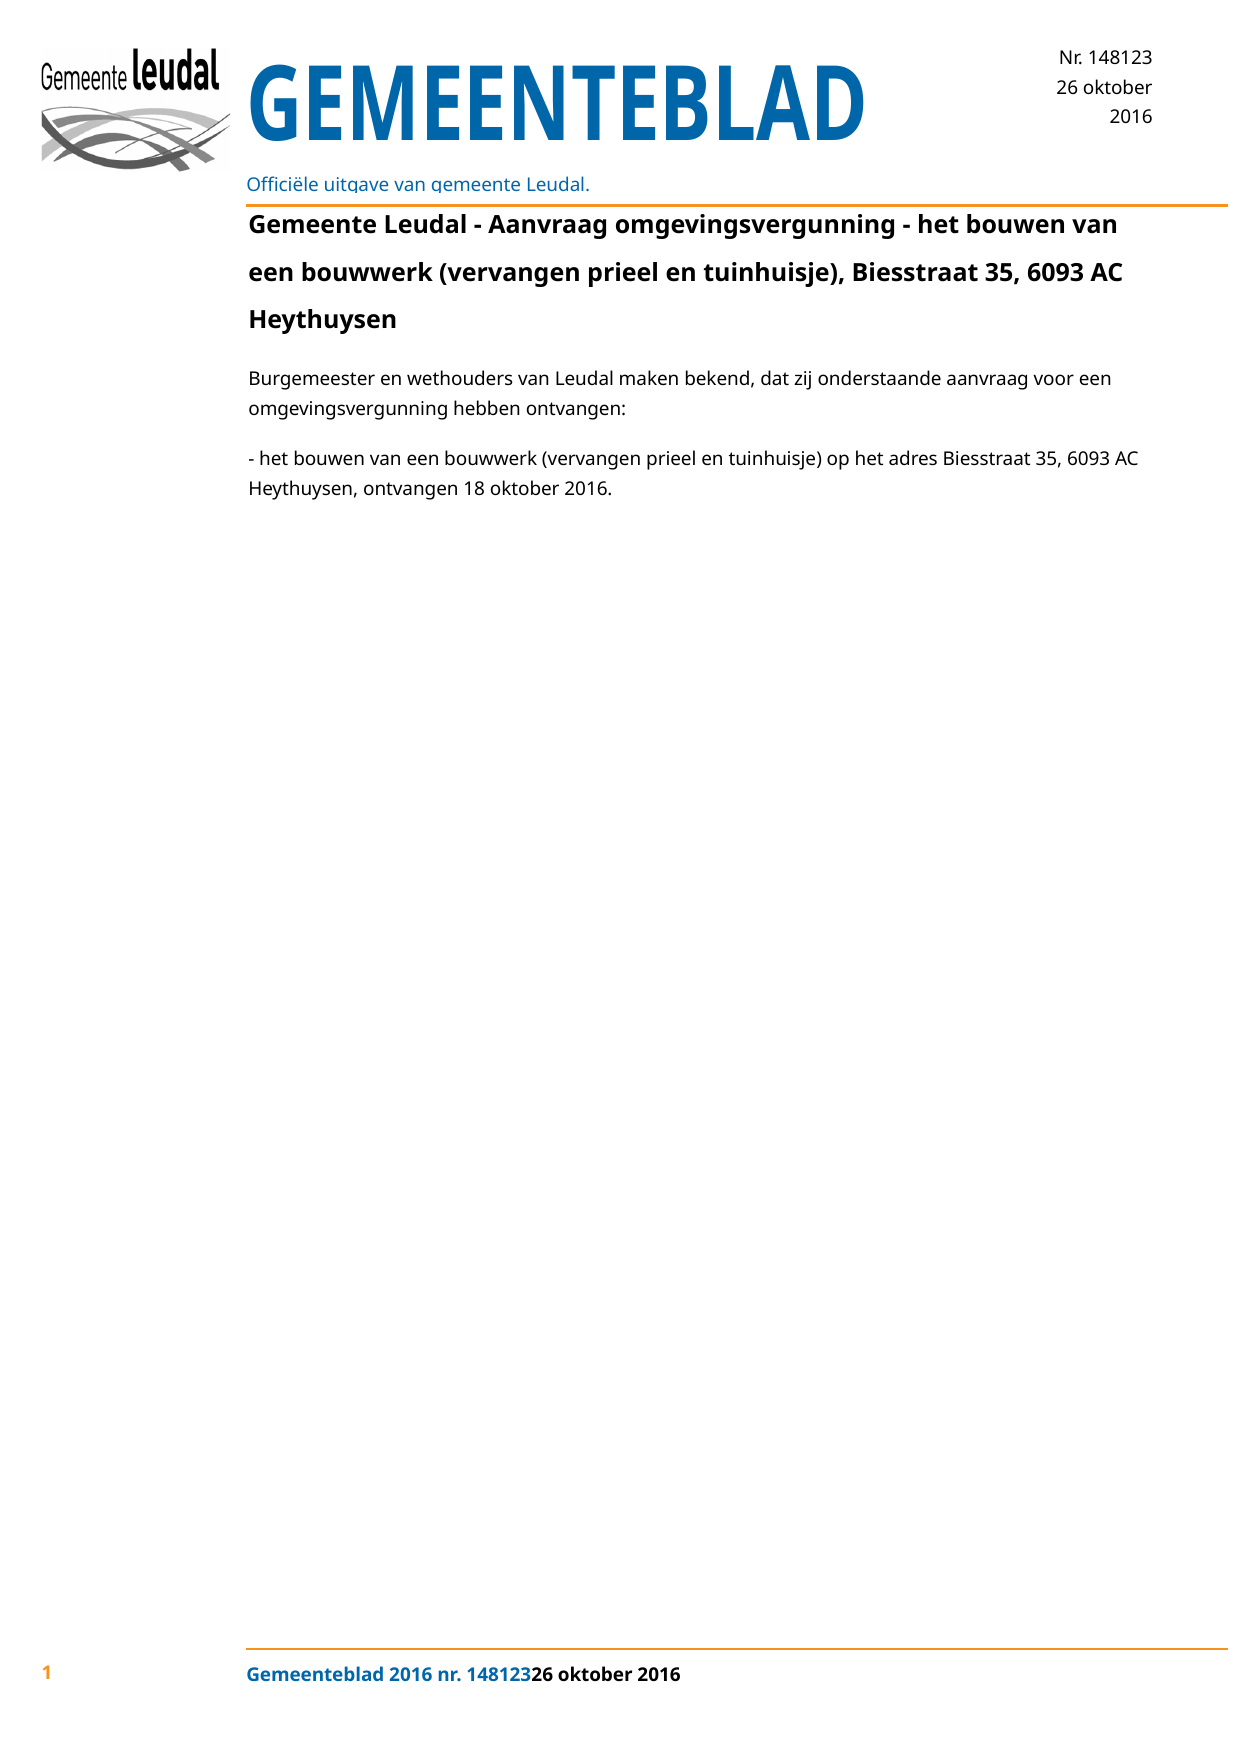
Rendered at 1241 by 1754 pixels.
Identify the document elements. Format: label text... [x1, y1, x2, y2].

text Gemeente Leudal - Aanvraag omgevingsvergunning - het bouwen van een bouwwerk (vervangen prieel en tuinhuisje), Biesstraat 35, 6093 AC Heythuysen [248, 207, 1152, 336]
picture [41, 47, 231, 172]
text - het bouwen van een bouwwerk (vervangen prieel en tuinhuisje) op het adres Biesstraat 35, 6093 AC Heythuysen, ontvangen 18 oktober 2016. [248, 446, 1152, 501]
text Burgemeester en wethouders van Leudal maken bekend, dat zij onderstaande aanvraag voor een omgevingsvergunning hebben ontvangen: [248, 366, 1152, 421]
